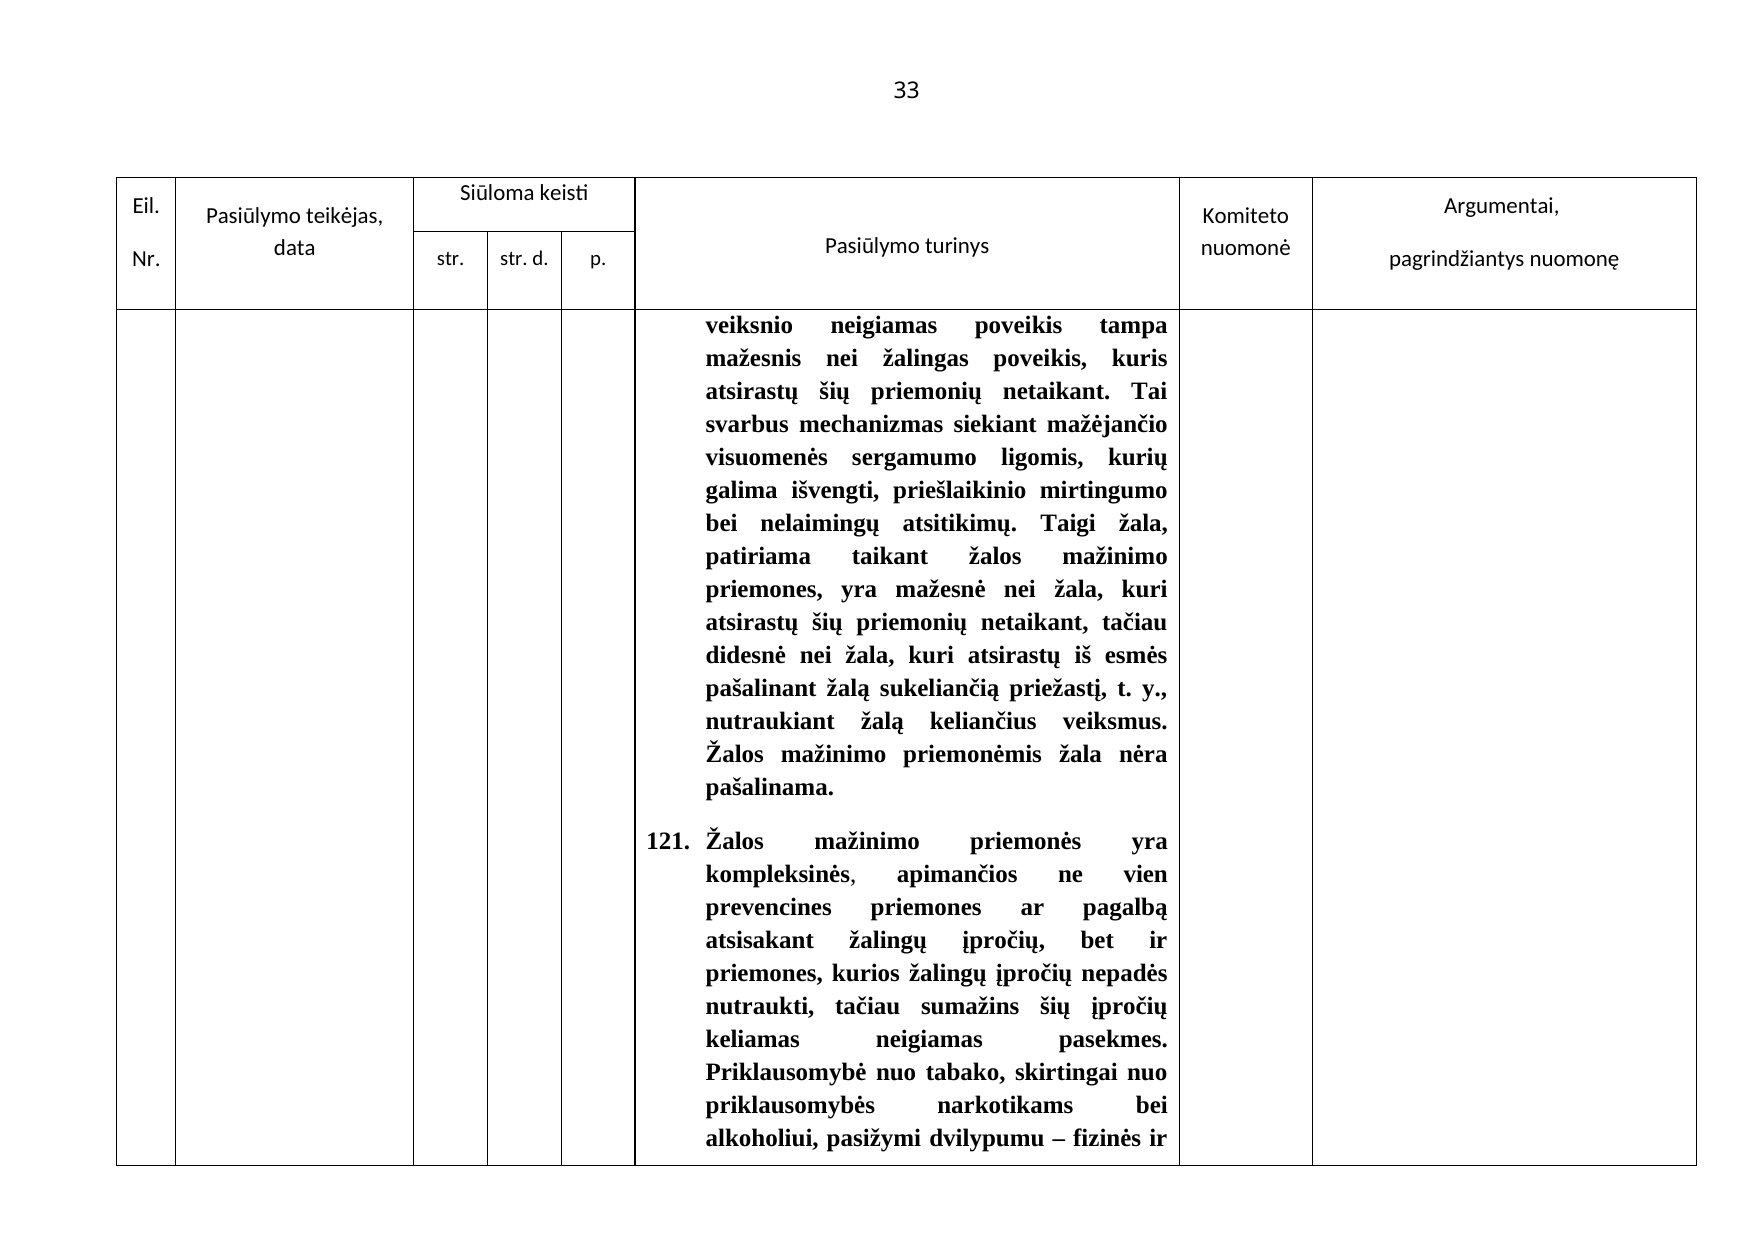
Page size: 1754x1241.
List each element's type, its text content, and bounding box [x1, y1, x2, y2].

table_header Komiteto nuomonė [1180, 178, 1312, 309]
table_cell [1313, 310, 1696, 1165]
table_cell p. [562, 232, 634, 309]
table_header Argumentai, pagrindžiantys nuomonę [1313, 178, 1696, 309]
table_header Eil. Nr. [117, 178, 175, 309]
table_cell [117, 310, 175, 1165]
table_cell veiksnio neigiamas poveikis tampa mažesnis nei žalingas poveikis, kuris atsirastų šių priemonių netaikant. Tai svarbus mechanizmas siekiant mažėjančio visuomenės sergamumo ligomis, kurių galima išvengti, priešlaikinio mirtingumo bei nelaimingų atsitikimų. Taigi žala, patiriama taikant žalos mažinimo priemones, yra mažesnė nei žala, kuri atsirastų šių priemonių netaikant, tačiau didesnė nei žala, kuri atsirastų iš esmės pašalinant žalą sukeliančią priežastį, t. y., nutraukiant žalą keliančius veiksmus. Žalos mažinimo priemonėmis žala nėra pašalinama. 121. Žalos mažinimo priemonės yra kompleksinės, apimančios ne vien prevencines priemones ar pagalbą atsisakant žalingų įpročių, bet ir priemones, kurios žalingų įpročių nepadės nutraukti, tačiau sumažins šių įpročių keliamas neigiamas pasekmes. Priklausomybė nuo tabako, skirtingai nuo priklausomybės narkotikams bei alkoholiui, pasižymi dvilypumu – fizinės ir [636, 310, 1179, 1165]
table_cell [176, 310, 413, 1165]
table_cell [1180, 310, 1312, 1165]
table_header Siūloma keisti [414, 178, 634, 231]
table_cell [488, 310, 561, 1165]
table_cell [414, 310, 487, 1165]
table_cell str. d. [488, 232, 561, 309]
table_header Pasiūlymo turinys [636, 178, 1179, 309]
table_header Pasiūlymo teikėjas, data [176, 178, 413, 309]
table_cell [562, 310, 634, 1165]
table_cell str. [414, 232, 487, 309]
